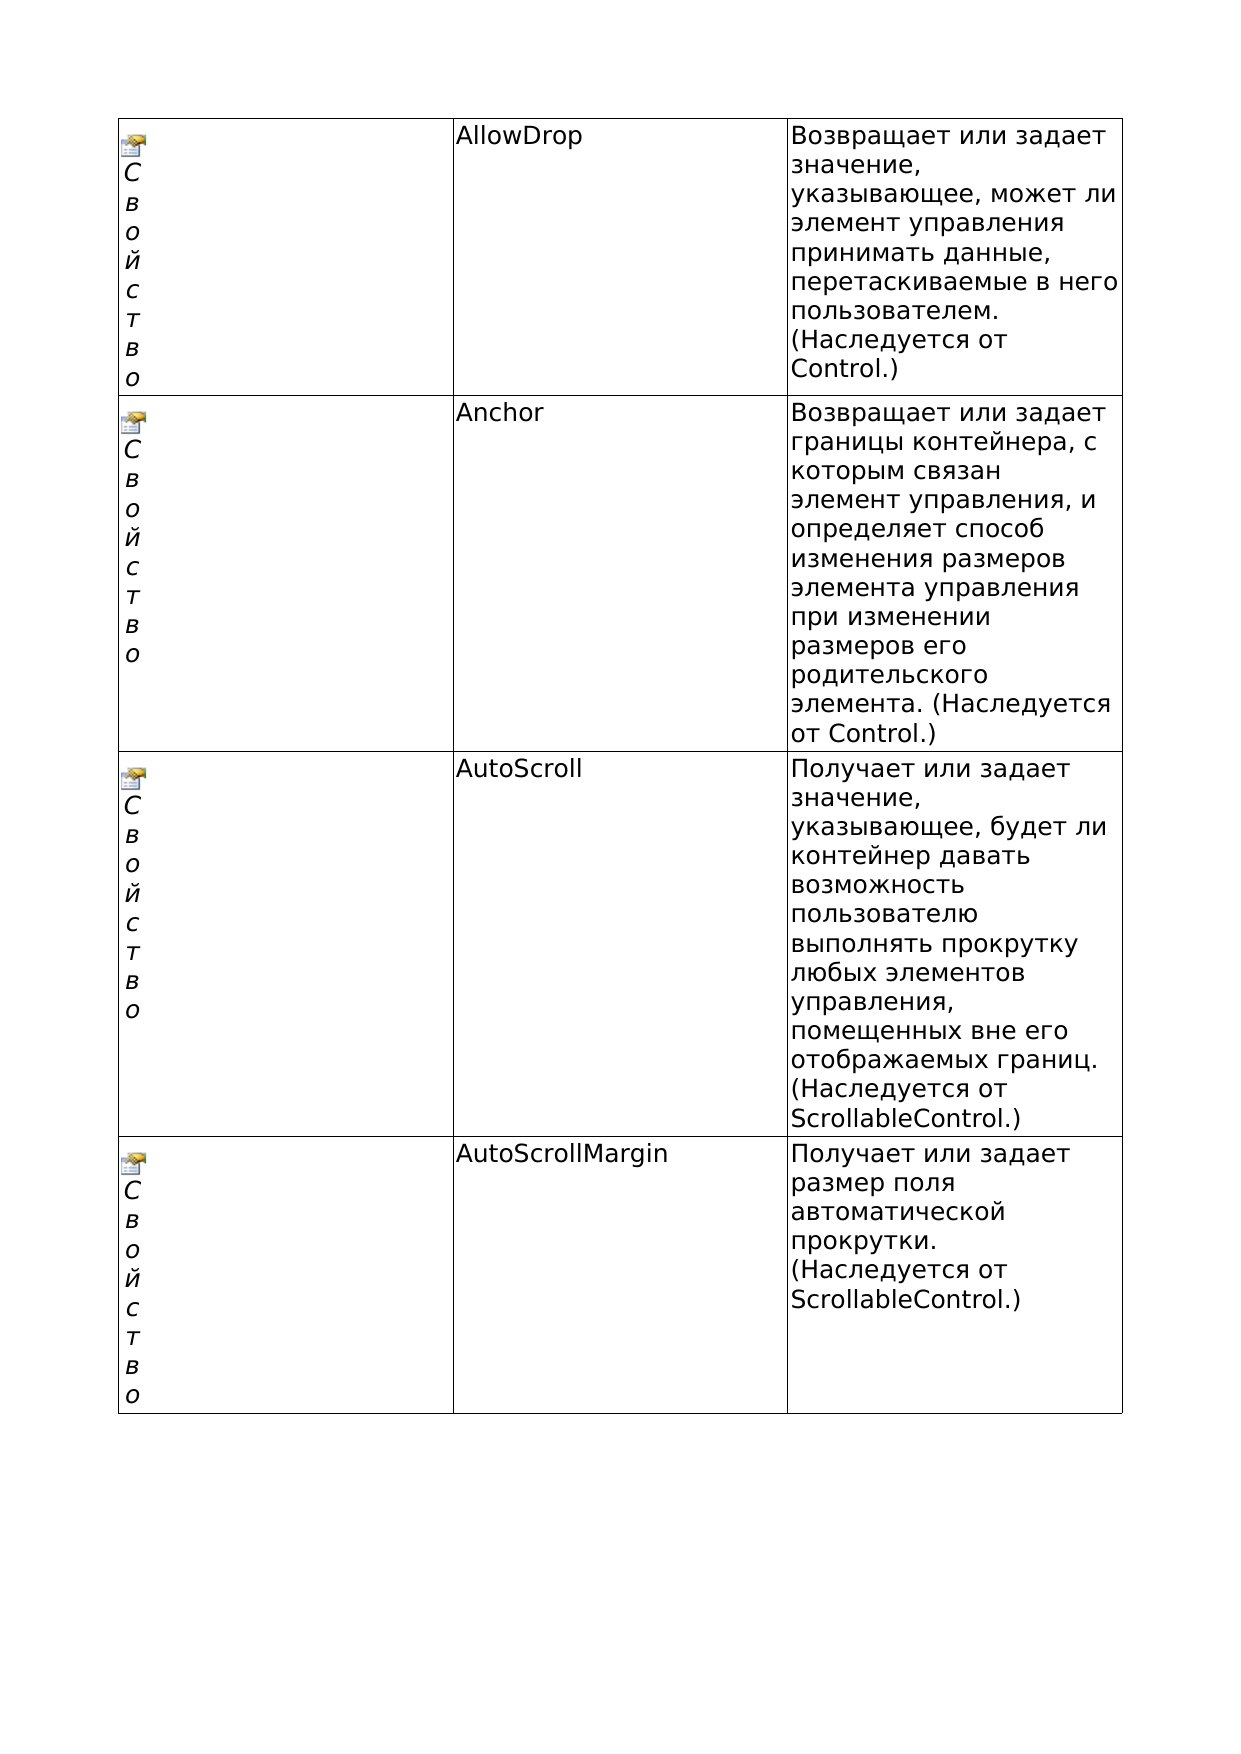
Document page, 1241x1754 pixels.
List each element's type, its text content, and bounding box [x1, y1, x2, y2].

table_cell Получает или задает значение, указывающее, будет ли контейнер давать возможность пользователю выполнять прокрутку любых элементов управления, помещенных вне его отображаемых границ. (Наследуется от ScrollableControl.) [788, 752, 1122, 1136]
table_cell Возвращает или задает границы контейнера, с которым связан элемент управления, и определяет способ изменения размеров элемента управления при изменении размеров его родительского элемента. (Наследуется от Control.) [788, 396, 1122, 751]
table_cell Получает или задает размер поля автоматической прокрутки. (Наследуется от ScrollableControl.) [788, 1137, 1122, 1413]
table_cell [119, 396, 453, 751]
picture [121, 410, 147, 436]
table_cell AllowDrop [454, 119, 787, 395]
picture [121, 133, 147, 159]
table_cell [119, 119, 453, 395]
table_cell Возвращает или задает значение, указывающее, может ли элемент управления принимать данные, перетаскиваемые в него пользователем. (Наследуется от Control.) [788, 119, 1122, 395]
picture [121, 1151, 147, 1177]
table_cell AutoScroll [454, 752, 787, 1136]
table_cell AutoScrollMargin [454, 1137, 787, 1413]
table_cell [119, 752, 453, 1136]
table_cell Anchor [454, 396, 787, 751]
table_cell [119, 1137, 453, 1413]
picture [121, 766, 147, 792]
